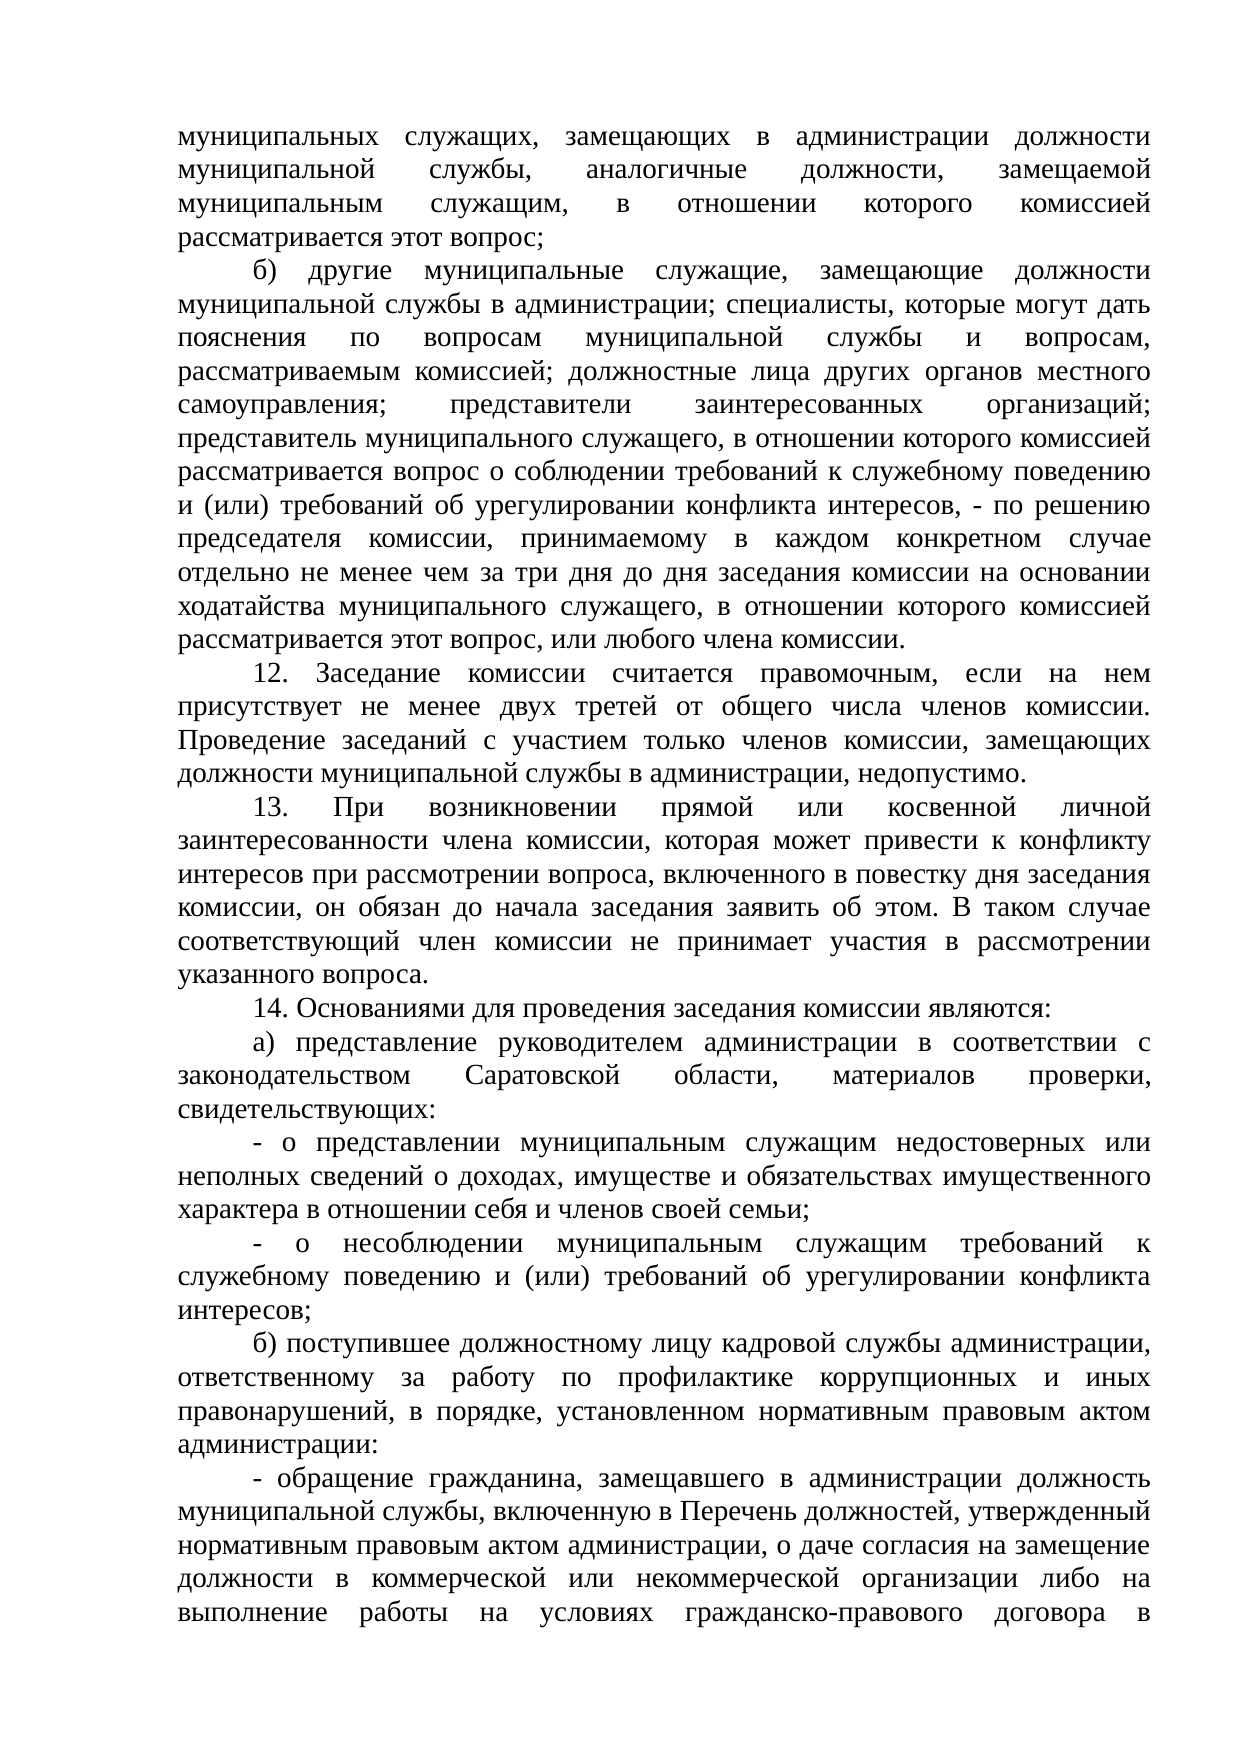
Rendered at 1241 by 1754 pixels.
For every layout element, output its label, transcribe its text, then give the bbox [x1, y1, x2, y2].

text муниципальных служащих, замещающих в администрации должности муниципальной службы, аналогичные должности, замещаемой муниципальным служащим, в отношении которого комиссией рассматривается этот вопрос; [177, 118, 1152, 252]
text б) другие муниципальные служащие, замещающие должности муниципальной службы в администрации; специалисты, которые могут дать пояснения по вопросам муниципальной службы и вопросам, рассматриваемым комиссией; должностные лица других органов местного самоуправления; представители заинтересованных организаций; представитель муниципального служащего, в отношении которого комиссией рассматривается вопрос о соблюдении требований к служебному поведению и (или) требований об урегулировании конфликта интересов, - по решению председателя комиссии, принимаемому в каждом конкретном случае отдельно не менее чем за три дня до дня заседания комиссии на основании ходатайства муниципального служащего, в отношении которого комиссией рассматривается этот вопрос, или любого члена комиссии. [177, 252, 1152, 655]
text 13. При возникновении прямой или косвенной личной заинтересованности члена комиссии, которая может привести к конфликту интересов при рассмотрении вопроса, включенного в повестку дня заседания комиссии, он обязан до начала заседания заявить об этом. В таком случае соответствующий член комиссии не принимает участия в рассмотрении указанного вопроса. [177, 789, 1152, 990]
text 12. Заседание комиссии считается правомочным, если на нем присутствует не менее двух третей от общего числа членов комиссии. Проведение заседаний с участием только членов комиссии, замещающих должности муниципальной службы в администрации, недопустимо. [177, 655, 1152, 789]
text - обращение гражданина, замещавшего в администрации должность муниципальной службы, включенную в Перечень должностей, утвержденный нормативным правовым актом администрации, о даче согласия на замещение должности в коммерческой или некоммерческой организации либо на выполнение работы на условиях гражданско-правового договора в [177, 1460, 1152, 1627]
text 14. Основаниями для проведения заседания комиссии являются: [177, 990, 1152, 1024]
text - о несоблюдении муниципальным служащим требований к служебному поведению и (или) требований об урегулировании конфликта интересов; [177, 1225, 1152, 1326]
text б) поступившее должностному лицу кадровой службы администрации, ответственному за работу по профилактике коррупционных и иных правонарушений, в порядке, установленном нормативным правовым актом администрации: [177, 1326, 1152, 1460]
text - о представлении муниципальным служащим недостоверных или неполных сведений о доходах, имуществе и обязательствах имущественного характера в отношении себя и членов своей семьи; [177, 1124, 1152, 1225]
text а) представление руководителем администрации в соответствии с законодательством Саратовской области, материалов проверки, свидетельствующих: [177, 1024, 1152, 1124]
